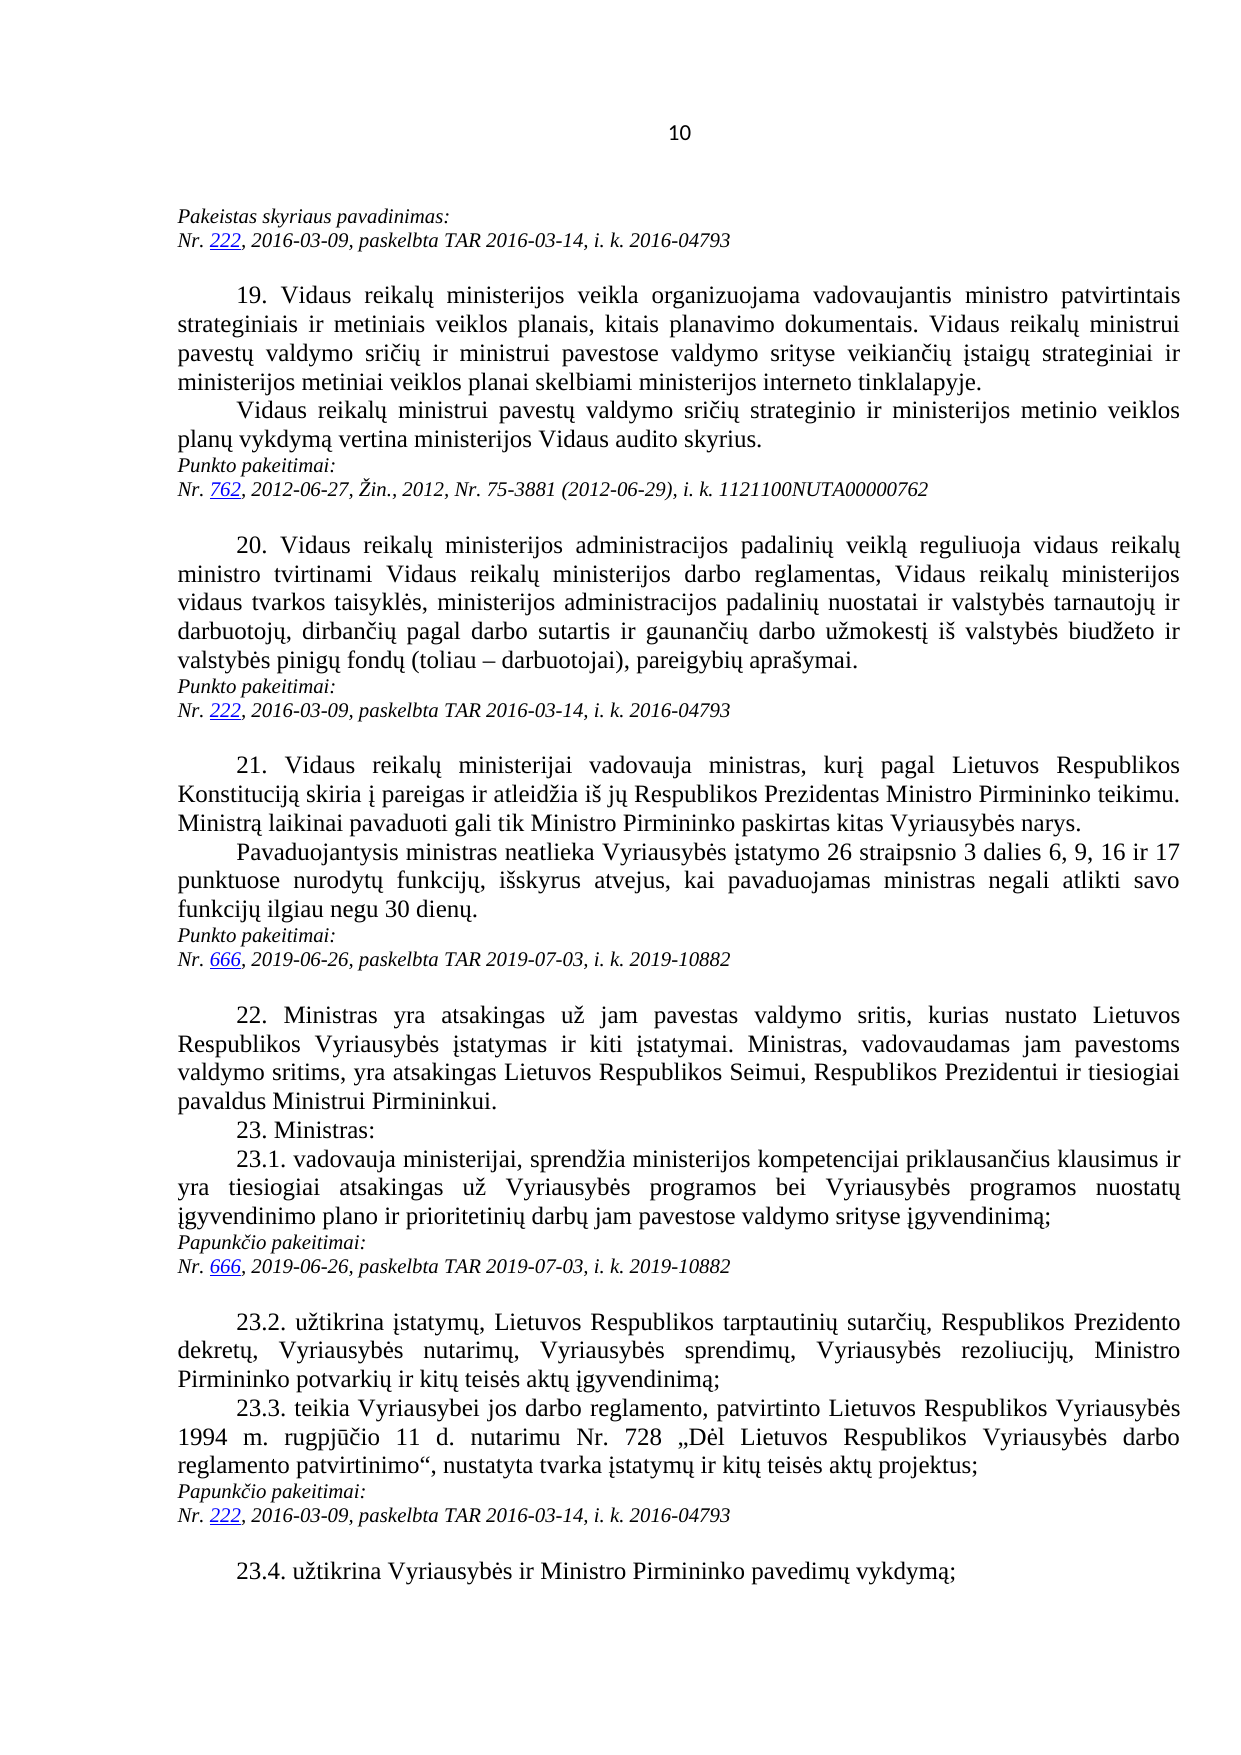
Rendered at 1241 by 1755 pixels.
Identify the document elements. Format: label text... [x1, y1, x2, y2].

text 22. Ministras yra atsakingas už jam pavestas valdymo sritis, kurias nustato Lietuvos Respublikos Vyriausybės įstatymas ir kiti įstatymai. Ministras, vadovaudamas jam pavestoms valdymo sritims, yra atsakingas Lietuvos Respublikos Seimui, Respublikos Prezidentui ir tiesiogiai pavaldus Ministrui Pirmininkui. [177, 1000, 1181, 1115]
text 21. Vidaus reikalų ministerijai vadovauja ministras, kurį pagal Lietuvos Respublikos Konstituciją skiria į pareigas ir atleidžia iš jų Respublikos Prezidentas Ministro Pirmininko teikimu. Ministrą laikinai pavaduoti gali tik Ministro Pirmininko paskirtas kitas Vyriausybės narys. [177, 751, 1181, 837]
text 23.3. teikia Vyriausybei jos darbo reglamento, patvirtinto Lietuvos Respublikos Vyriausybės 1994 m. rugpjūčio 11 d. nutarimu Nr. 728 „Dėl Lietuvos Respublikos Vyriausybės darbo reglamento patvirtinimo“, nustatyta tvarka įstatymų ir kitų teisės aktų projektus; [177, 1393, 1181, 1479]
text Pakeistas skyriaus pavadinimas: [177, 204, 1181, 228]
text Vidaus reikalų ministrui pavestų valdymo sričių strateginio ir ministerijos metinio veiklos planų vykdymą vertina ministerijos Vidaus audito skyrius. [177, 396, 1181, 453]
text 20. Vidaus reikalų ministerijos administracijos padalinių veiklą reguliuoja vidaus reikalų ministro tvirtinami Vidaus reikalų ministerijos darbo reglamentas, Vidaus reikalų ministerijos vidaus tvarkos taisyklės, ministerijos administracijos padalinių nuostatai ir valstybės tarnautojų ir darbuotojų, dirbančių pagal darbo sutartis ir gaunančių darbo užmokestį iš valstybės biudžeto ir valstybės pinigų fondų (toliau – darbuotojai), pareigybių aprašymai. [177, 530, 1181, 674]
text Nr. 666, 2019-06-26, paskelbta TAR 2019-07-03, i. k. 2019-10882 [177, 1254, 1181, 1278]
text 23.2. užtikrina įstatymų, Lietuvos Respublikos tarptautinių sutarčių, Respublikos Prezidento dekretų, Vyriausybės nutarimų, Vyriausybės sprendimų, Vyriausybės rezoliucijų, Ministro Pirmininko potvarkių ir kitų teisės aktų įgyvendinimą; [177, 1307, 1181, 1393]
text Punkto pakeitimai: [177, 453, 1181, 477]
text 23.1. vadovauja ministerijai, sprendžia ministerijos kompetencijai priklausančius klausimus ir yra tiesiogiai atsakingas už Vyriausybės programos bei Vyriausybės programos nuostatų įgyvendinimo plano ir prioritetinių darbų jam pavestose valdymo srityse įgyvendinimą; [177, 1144, 1181, 1230]
text 23.4. užtikrina Vyriausybės ir Ministro Pirmininko pavedimų vykdymą; [177, 1556, 1181, 1585]
text Nr. 222, 2016-03-09, paskelbta TAR 2016-03-14, i. k. 2016-04793 [177, 1503, 1181, 1527]
text Pavaduojantysis ministras neatlieka Vyriausybės įstatymo 26 straipsnio 3 dalies 6, 9, 16 ir 17 punktuose nurodytų funkcijų, išskyrus atvejus, kai pavaduojamas ministras negali atlikti savo funkcijų ilgiau negu 30 dienų. [177, 837, 1181, 923]
text 23. Ministras: [177, 1115, 1181, 1144]
text Papunkčio pakeitimai: [177, 1230, 1181, 1254]
text Punkto pakeitimai: [177, 674, 1181, 698]
text Nr. 222, 2016-03-09, paskelbta TAR 2016-03-14, i. k. 2016-04793 [177, 698, 1181, 722]
text Punkto pakeitimai: [177, 923, 1181, 947]
text Nr. 666, 2019-06-26, paskelbta TAR 2019-07-03, i. k. 2019-10882 [177, 947, 1181, 971]
text Papunkčio pakeitimai: [177, 1479, 1181, 1503]
text 19. Vidaus reikalų ministerijos veikla organizuojama vadovaujantis ministro patvirtintais strateginiais ir metiniais veiklos planais, kitais planavimo dokumentais. Vidaus reikalų ministrui pavestų valdymo sričių ir ministrui pavestose valdymo srityse veikiančių įstaigų strateginiai ir ministerijos metiniai veiklos planai skelbiami ministerijos interneto tinklalapyje. [177, 281, 1181, 396]
text Nr. 762, 2012-06-27, Žin., 2012, Nr. 75-3881 (2012-06-29), i. k. 1121100NUTA00000762 [177, 477, 1181, 501]
text Nr. 222, 2016-03-09, paskelbta TAR 2016-03-14, i. k. 2016-04793 [177, 228, 1181, 252]
